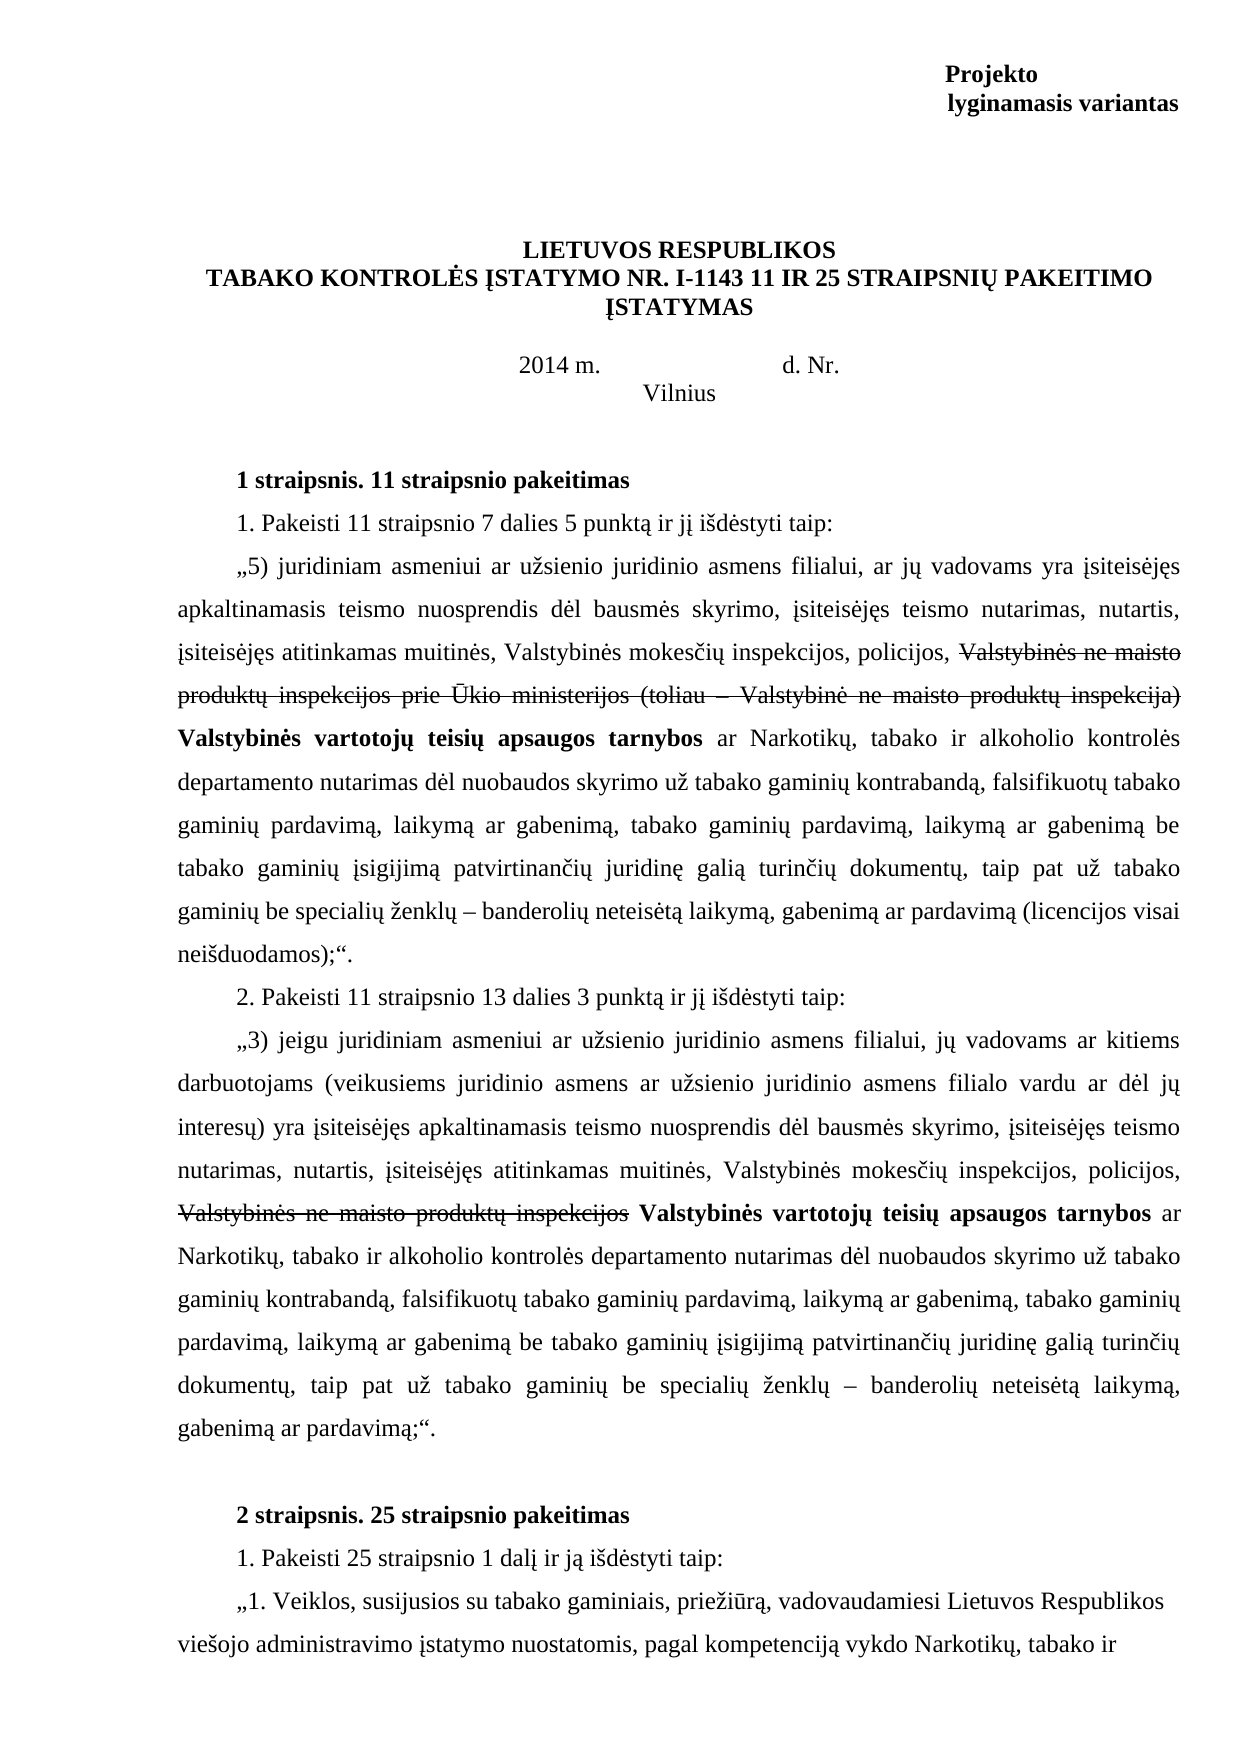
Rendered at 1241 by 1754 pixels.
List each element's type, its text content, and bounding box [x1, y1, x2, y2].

text 1. Pakeisti 25 straipsnio 1 dalį ir ją išdėstyti taip: [177, 1543, 1181, 1572]
text „1. Veiklos, susijusios su tabako gaminiais, priežiūrą, vadovaudamiesi Lietuvos Respublikos viešojo administravimo įstatymo nuostatomis, pagal kompetenciją vykdo Narkotikų, tabako ir [177, 1586, 1181, 1658]
text „3) jeigu juridiniam asmeniui ar užsienio juridinio asmens filialui, jų vadovams ar kitiems darbuotojams (veikusiems juridinio asmens ar užsienio juridinio asmens filialo vardu ar dėl jų interesų) yra įsiteisėjęs apkaltinamasis teismo nuosprendis dėl bausmės skyrimo, įsiteisėjęs teismo nutarimas, nutartis, įsiteisėjęs atitinkamas muitinės, Valstybinės mokesčių inspekcijos, policijos, Valstybinės ne maisto produktų inspekcijos Valstybinės vartotojų teisių apsaugos tarnybos ar Narkotikų, tabako ir alkoholio kontrolės departamento nutarimas dėl nuobaudos skyrimo už tabako gaminių kontrabandą, falsifikuotų tabako gaminių pardavimą, laikymą ar gabenimą, tabako gaminių pardavimą, laikymą ar gabenimą be tabako gaminių įsigijimą patvirtinančių juridinę galią turinčių dokumentų, taip pat už tabako gaminių be specialių ženklų – banderolių neteisėtą laikymą, gabenimą ar pardavimą;“. [177, 1025, 1181, 1442]
text „5) juridiniam asmeniui ar užsienio juridinio asmens filialui, ar jų vadovams yra įsiteisėjęs apkaltinamasis teismo nuosprendis dėl bausmės skyrimo, įsiteisėjęs teismo nutarimas, nutartis, įsiteisėjęs atitinkamas muitinės, Valstybinės mokesčių inspekcijos, policijos, Valstybinės ne maisto produktų inspekcijos prie Ūkio ministerijos (toliau – Valstybinė ne maisto produktų inspekcija) Valstybinės vartotojų teisių apsaugos tarnybos ar Narkotikų, tabako ir alkoholio kontrolės departamento nutarimas dėl nuobaudos skyrimo už tabako gaminių kontrabandą, falsifikuotų tabako gaminių pardavimą, laikymą ar gabenimą, tabako gaminių pardavimą, laikymą ar gabenimą be tabako gaminių įsigijimą patvirtinančių juridinę galią turinčių dokumentų, taip pat už tabako gaminių be specialių ženklų – banderolių neteisėtą laikymą, gabenimą ar pardavimą (licencijos visai neišduodamos);“. [177, 697, 1181, 968]
text Vilnius [177, 378, 1181, 407]
text 2014 m. d. Nr. [177, 350, 1181, 378]
text LIETUVOS RESPUBLIKOS [177, 235, 1181, 263]
text „5) juridiniam asmeniui ar užsienio juridinio asmens filialui, ar jų vadovams yra įsiteisėjęs apkaltinamasis teismo nuosprendis dėl bausmės skyrimo, įsiteisėjęs teismo nutarimas, nutartis, įsiteisėjęs atitinkamas muitinės, Valstybinės mokesčių inspekcijos, policijos, Valstybinės ne maisto produktų inspekcijos prie Ūkio ministerijos (toliau – Valstybinė ne maisto produktų inspekcija) Valstybinės vartotojų teisių apsaugos tarnybos ar Narkotikų, tabako ir alkoholio kontrolės departamento nutarimas dėl nuobaudos skyrimo už tabako gaminių kontrabandą, falsifikuotų tabako gaminių pardavimą, laikymą ar gabenimą, tabako gaminių pardavimą, laikymą ar gabenimą be tabako gaminių įsigijimą patvirtinančių juridinę galią turinčių dokumentų, taip pat už tabako gaminių be specialių ženklų – banderolių neteisėtą laikymą, gabenimą ar pardavimą (licencijos visai neišduodamos);“. [177, 551, 1181, 696]
text 1. Pakeisti 11 straipsnio 7 dalies 5 punktą ir jį išdėstyti taip: [177, 508, 1181, 537]
text 1 straipsnis. 11 straipsnio pakeitimas [177, 465, 1181, 493]
text 2. Pakeisti 11 straipsnio 13 dalies 3 punktą ir jį išdėstyti taip: [177, 982, 1181, 1011]
text tabako kontrolės įstatymo Nr. I-1143 11 ir 25 straipsnių PAKEITIMO ĮSTATYMAS [177, 263, 1181, 321]
text 2 straipsnis. 25 straipsnio pakeitimas [177, 1500, 1181, 1528]
